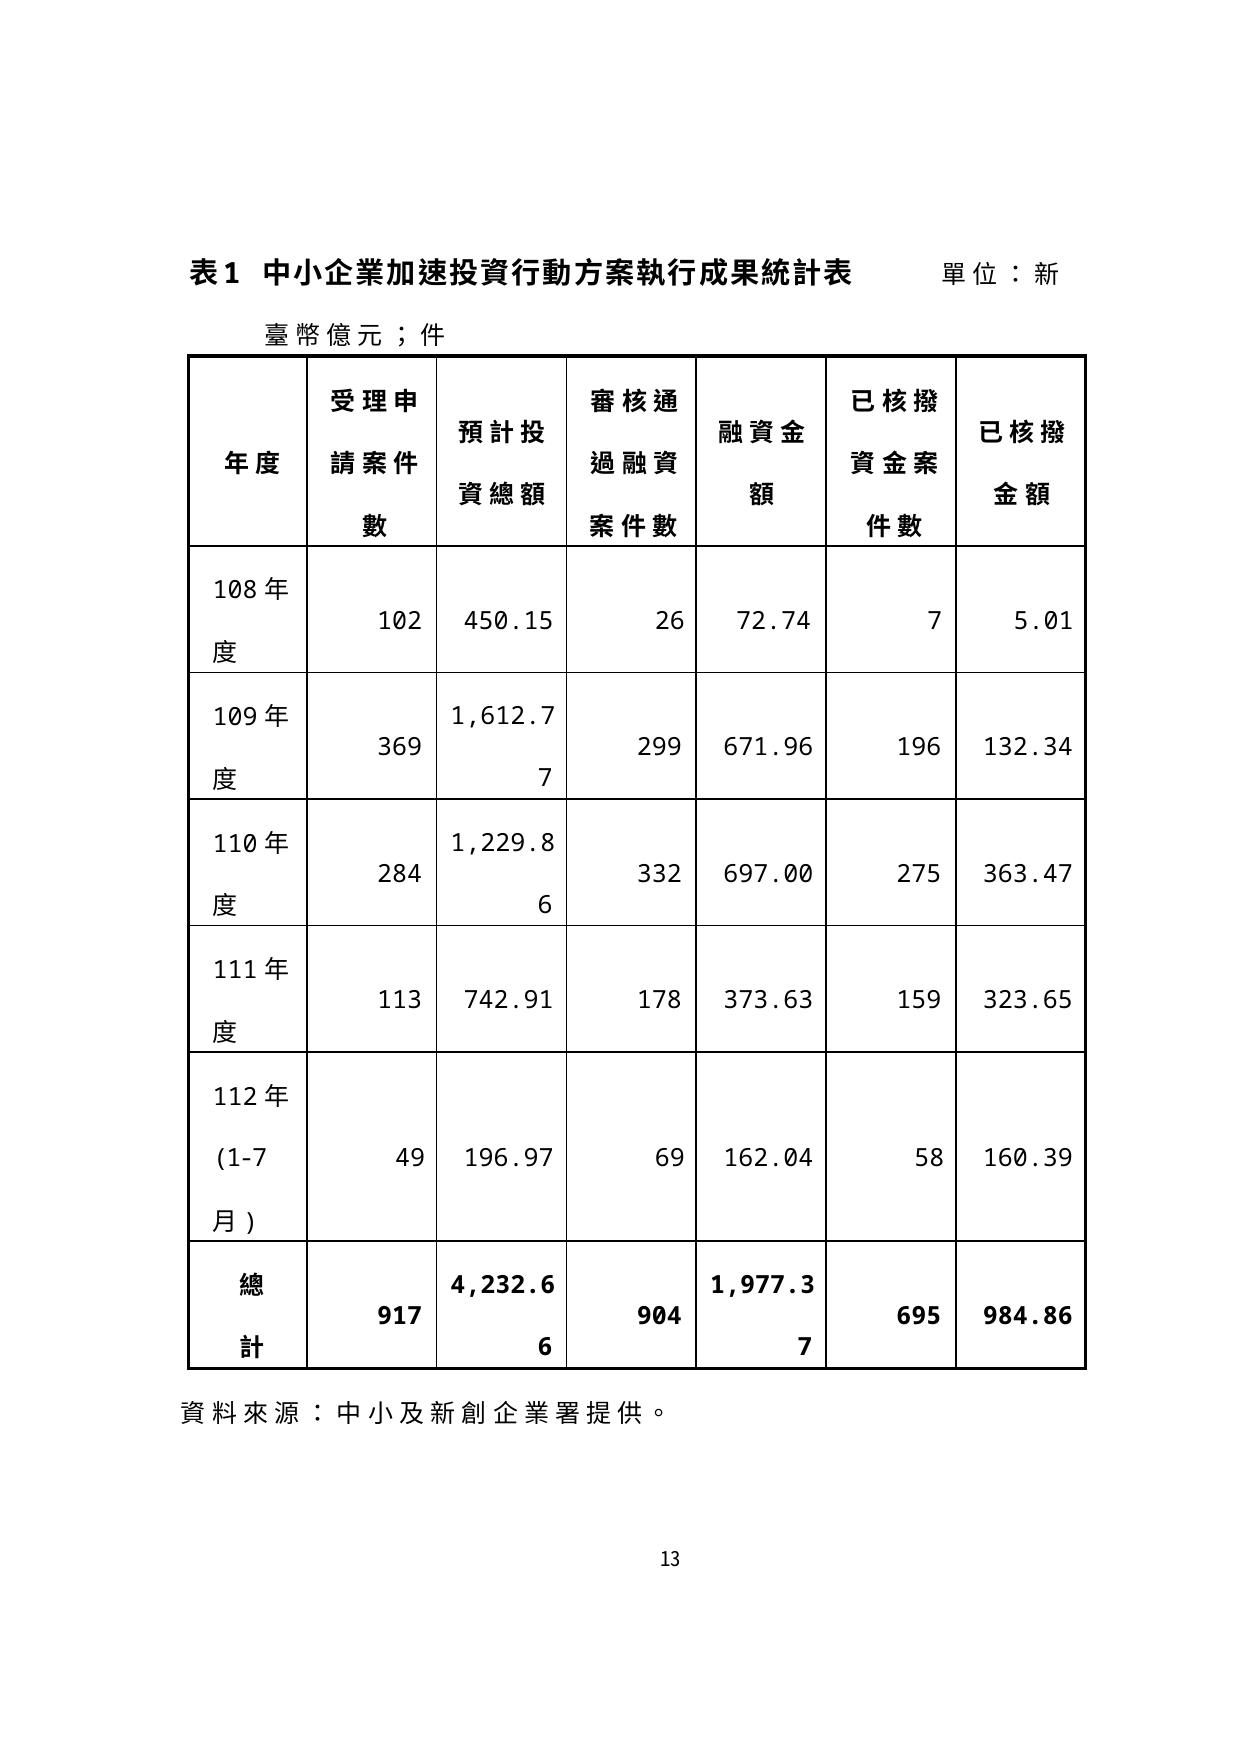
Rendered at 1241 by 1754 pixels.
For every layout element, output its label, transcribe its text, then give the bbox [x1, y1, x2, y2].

table_cell 299 [567, 673, 695, 798]
table_cell 332 [567, 800, 695, 924]
table_header 受理申請案件數 [308, 358, 436, 545]
table_cell 323.65 [957, 926, 1084, 1051]
table_cell 196 [827, 673, 955, 798]
table_cell 49 [308, 1053, 436, 1240]
table_cell 112年 (1-7月) [190, 1053, 306, 1240]
table_cell 113 [308, 926, 436, 1051]
table_cell 695 [827, 1242, 955, 1367]
table_cell 160.39 [957, 1053, 1084, 1240]
table_cell 69 [567, 1053, 695, 1240]
table_cell 196.97 [437, 1053, 566, 1240]
table_cell 671.96 [697, 673, 825, 798]
table_cell 917 [308, 1242, 436, 1367]
table_header 已核撥資金案件數 [827, 358, 955, 545]
table_cell 108年度 [190, 547, 306, 671]
table_cell 109年度 [190, 673, 306, 798]
table_cell 58 [827, 1053, 955, 1240]
table_cell 284 [308, 800, 436, 924]
table_cell 102 [308, 547, 436, 671]
table_cell 7 [827, 547, 955, 671]
table_header 已核撥 金額 [957, 358, 1084, 545]
table_cell 363.47 [957, 800, 1084, 924]
text 資料來源：中小及新創企業署提供。 [177, 1370, 1063, 1432]
table_cell 984.86 [957, 1242, 1084, 1367]
table_header 審核通過融資案件數 [567, 358, 695, 545]
table_cell 450.15 [437, 547, 566, 671]
table_cell 178 [567, 926, 695, 1051]
table_header 融資金額 [697, 358, 825, 545]
table_cell 159 [827, 926, 955, 1051]
table_cell 5.01 [957, 547, 1084, 671]
table_cell 26 [567, 547, 695, 671]
table_cell 742.91 [437, 926, 566, 1051]
table_cell 697.00 [697, 800, 825, 924]
table_cell 132.34 [957, 673, 1084, 798]
table_cell 162.04 [697, 1053, 825, 1240]
table_header 預計投資總額 [437, 358, 566, 545]
table_header 年度 [190, 358, 306, 545]
table_cell 4,232.66 [437, 1242, 566, 1367]
table_cell 1,977.37 [697, 1242, 825, 1367]
table_cell 904 [567, 1242, 695, 1367]
table_cell 72.74 [697, 547, 825, 671]
text 表1 中小企業加速投資行動方案執行成果統計表 單位：新臺幣億元；件 [182, 229, 1063, 354]
table_cell 275 [827, 800, 955, 924]
table_cell 1,229.86 [437, 800, 566, 924]
table_cell 369 [308, 673, 436, 798]
table_cell 110年度 [190, 800, 306, 924]
table_cell 373.63 [697, 926, 825, 1051]
table_cell 111年度 [190, 926, 306, 1051]
table_cell 1,612.77 [437, 673, 566, 798]
table_cell 總 計 [190, 1242, 306, 1367]
